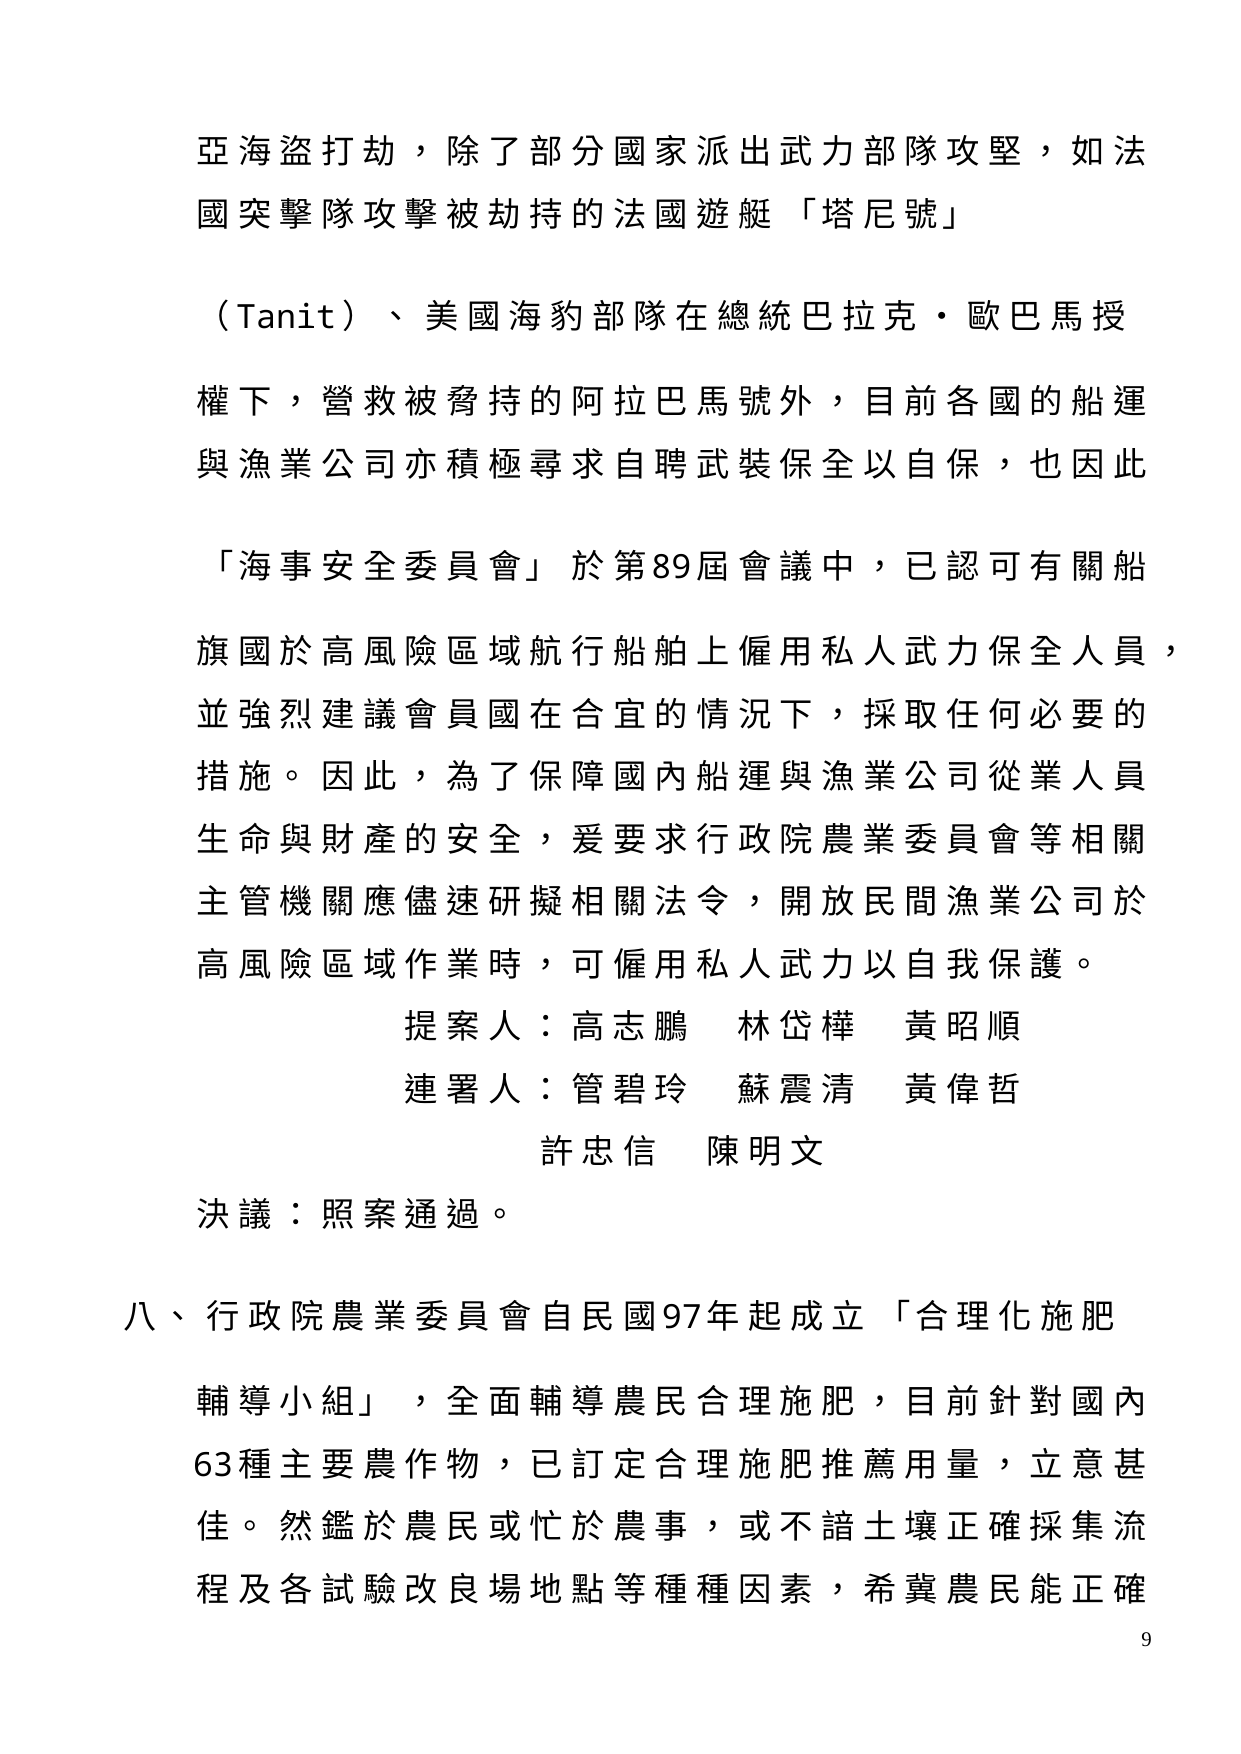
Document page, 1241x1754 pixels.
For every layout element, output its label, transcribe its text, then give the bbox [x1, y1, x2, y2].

text 提案人：高志鵬 林岱樺 黃昭順 [396, 983, 1081, 1045]
text 七、針對索馬利亞海盜猖獗，造成國際商業船運與遠洋漁業的重大威脅，台灣近年來亦陸續發生「中義218號」、「新連發36號」、「承慶豐號」、「慶豐華一六八號」、「穩發161號」、「日春財六十八號」…等漁船被劫勒索鉅額贖金案件。國際社會面對索馬利亞海盜打劫，除了部分國家派出武力部隊攻堅，如法國突擊隊攻擊被劫持的法國遊艇「塔尼號」（Tanit）、美國海豹部隊在總統巴拉克•歐巴馬授權下，營救被脅持的阿拉巴馬號外，目前各國的船運與漁業公司亦積極尋求自聘武裝保全以自保，也因此「海事安全委員會」於第89屆會議中，已認可有關船旗國於高風險區域航行船舶上僱用私人武力保全人員，並強烈建議會員國在合宜的情況下，採取任何必要的措施。因此，為了保障國內船運與漁業公司從業人員生命與財產的安全，爰要求行政院農業委員會等相關主管機關應儘速研擬相關法令，開放民間漁業公司於高風險區域作業時，可僱用私人武力以自我保護。 [119, 108, 1150, 983]
text 決議：照案通過。 [119, 1170, 1150, 1233]
text 八、行政院農業委員會自民國97年起成立「合理化施肥輔導小組」，全面輔導農民合理施肥，目前針對國內63種主要農作物，已訂定合理施肥推薦用量，立意甚佳。然鑑於農民或忙於農事，或不諳土壤正確採集流程及各試驗改良場地點等種種因素，希冀農民能正確的採集土壤並送到各試驗改良場所分析，實屬期待過高。爰要求行政院農業委員會即刻研議由農政相關單位派員主動、全面、定期對我國農地進行採樣分析，並把採樣結果、應施以多少肥料等全部細節及應注意事項，主動、詳實的告知農民，讓「合理化施肥」方案能讓農民感覺到易於親近，方便農民「無縫接軌」，以維護我國農地之健康及永續，並將研議結果，於3個月內以書面報告立法院經濟委員會。 [119, 1233, 1150, 1608]
text 連署人：管碧玲 蘇震清 黃偉哲 許忠信 陳明文 [396, 1045, 1081, 1170]
